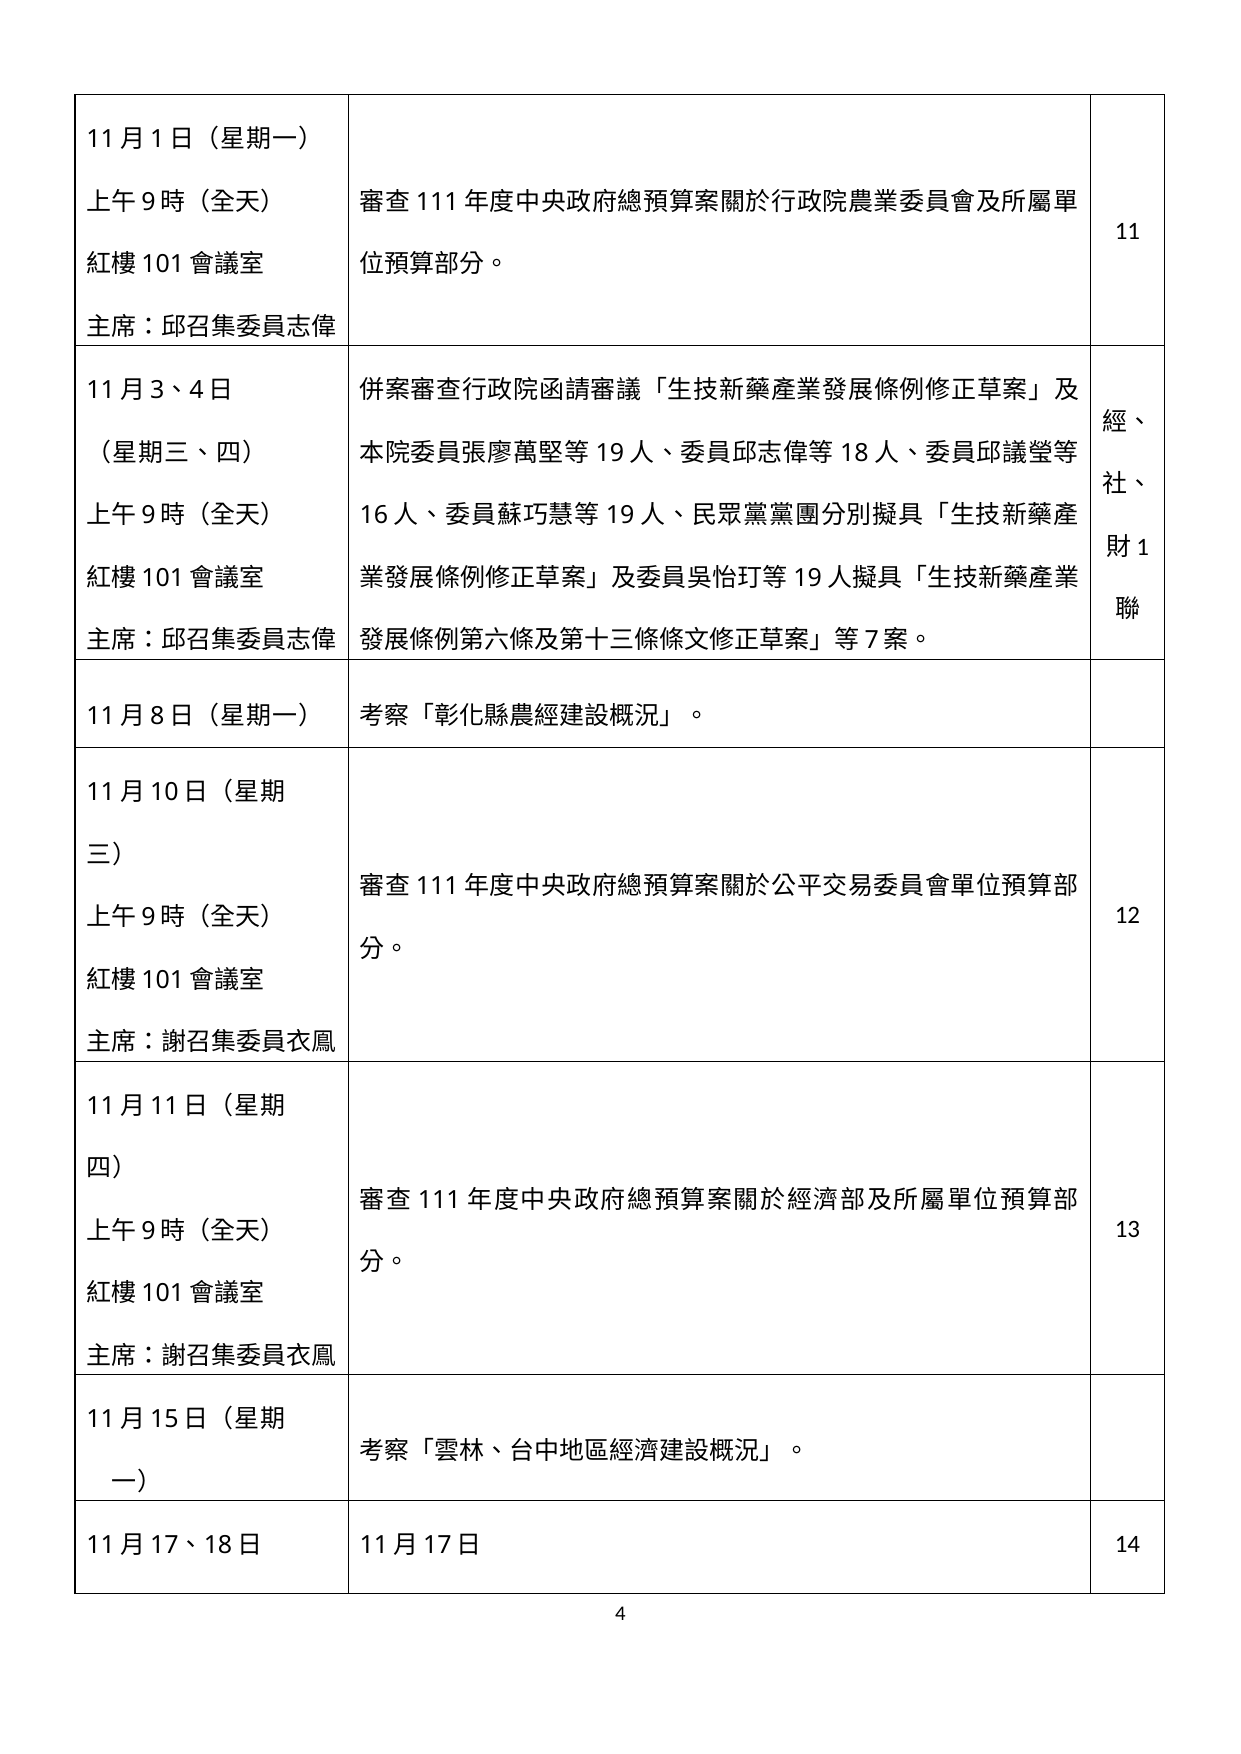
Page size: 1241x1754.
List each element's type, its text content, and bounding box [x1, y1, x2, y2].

table_cell 11 [1091, 95, 1164, 345]
table_cell 13 [1091, 1062, 1164, 1374]
table_cell 考察「彰化縣農經建設概況」。 [349, 660, 1090, 747]
table_cell 11月17、18日 [76, 1501, 348, 1593]
table_cell 審查111年度中央政府總預算案關於行政院農業委員會及所屬單位預算部分。 [349, 95, 1090, 345]
table_cell 11月17日 [349, 1501, 1090, 1593]
table_cell 11月3、4日 （星期三、四） 上午9時（全天） 紅樓101會議室 主席：邱召集委員志偉 [76, 346, 348, 659]
table_cell 11月10日（星期三） 上午9時（全天） 紅樓101會議室 主席：謝召集委員衣鳯 [76, 748, 348, 1061]
table_cell 審查111年度中央政府總預算案關於經濟部及所屬單位預算部分。 [349, 1062, 1090, 1374]
table_cell 11月8日（星期一） [76, 660, 348, 747]
table_cell 11月1日（星期一） 上午9時（全天） 紅樓101會議室 主席：邱召集委員志偉 [76, 95, 348, 345]
table_cell 14 [1091, 1501, 1164, 1593]
table_cell 經、社、財1聯 [1091, 346, 1164, 659]
table_cell 12 [1091, 748, 1164, 1061]
table_cell 11月15日（星期一） [76, 1375, 348, 1500]
table_cell [1091, 660, 1164, 747]
table_cell 11月11日（星期四） 上午9時（全天） 紅樓101會議室 主席：謝召集委員衣鳯 [76, 1062, 348, 1374]
table_cell 審查111年度中央政府總預算案關於公平交易委員會單位預算部分。 [349, 748, 1090, 1061]
table_cell [1091, 1375, 1164, 1500]
table_cell 併案審查行政院函請審議「生技新藥產業發展條例修正草案」及本院委員張廖萬堅等19人、委員邱志偉等18人、委員邱議瑩等16人、委員蘇巧慧等19人、民眾黨黨團分別擬具「生技新藥產業發展條例修正草案」及委員吳怡玎等19人擬具「生技新藥產業發展條例第六條及第十三條條文修正草案」等7案。 [349, 346, 1090, 659]
table_cell 考察「雲林、台中地區經濟建設概況」。 [349, 1375, 1090, 1500]
